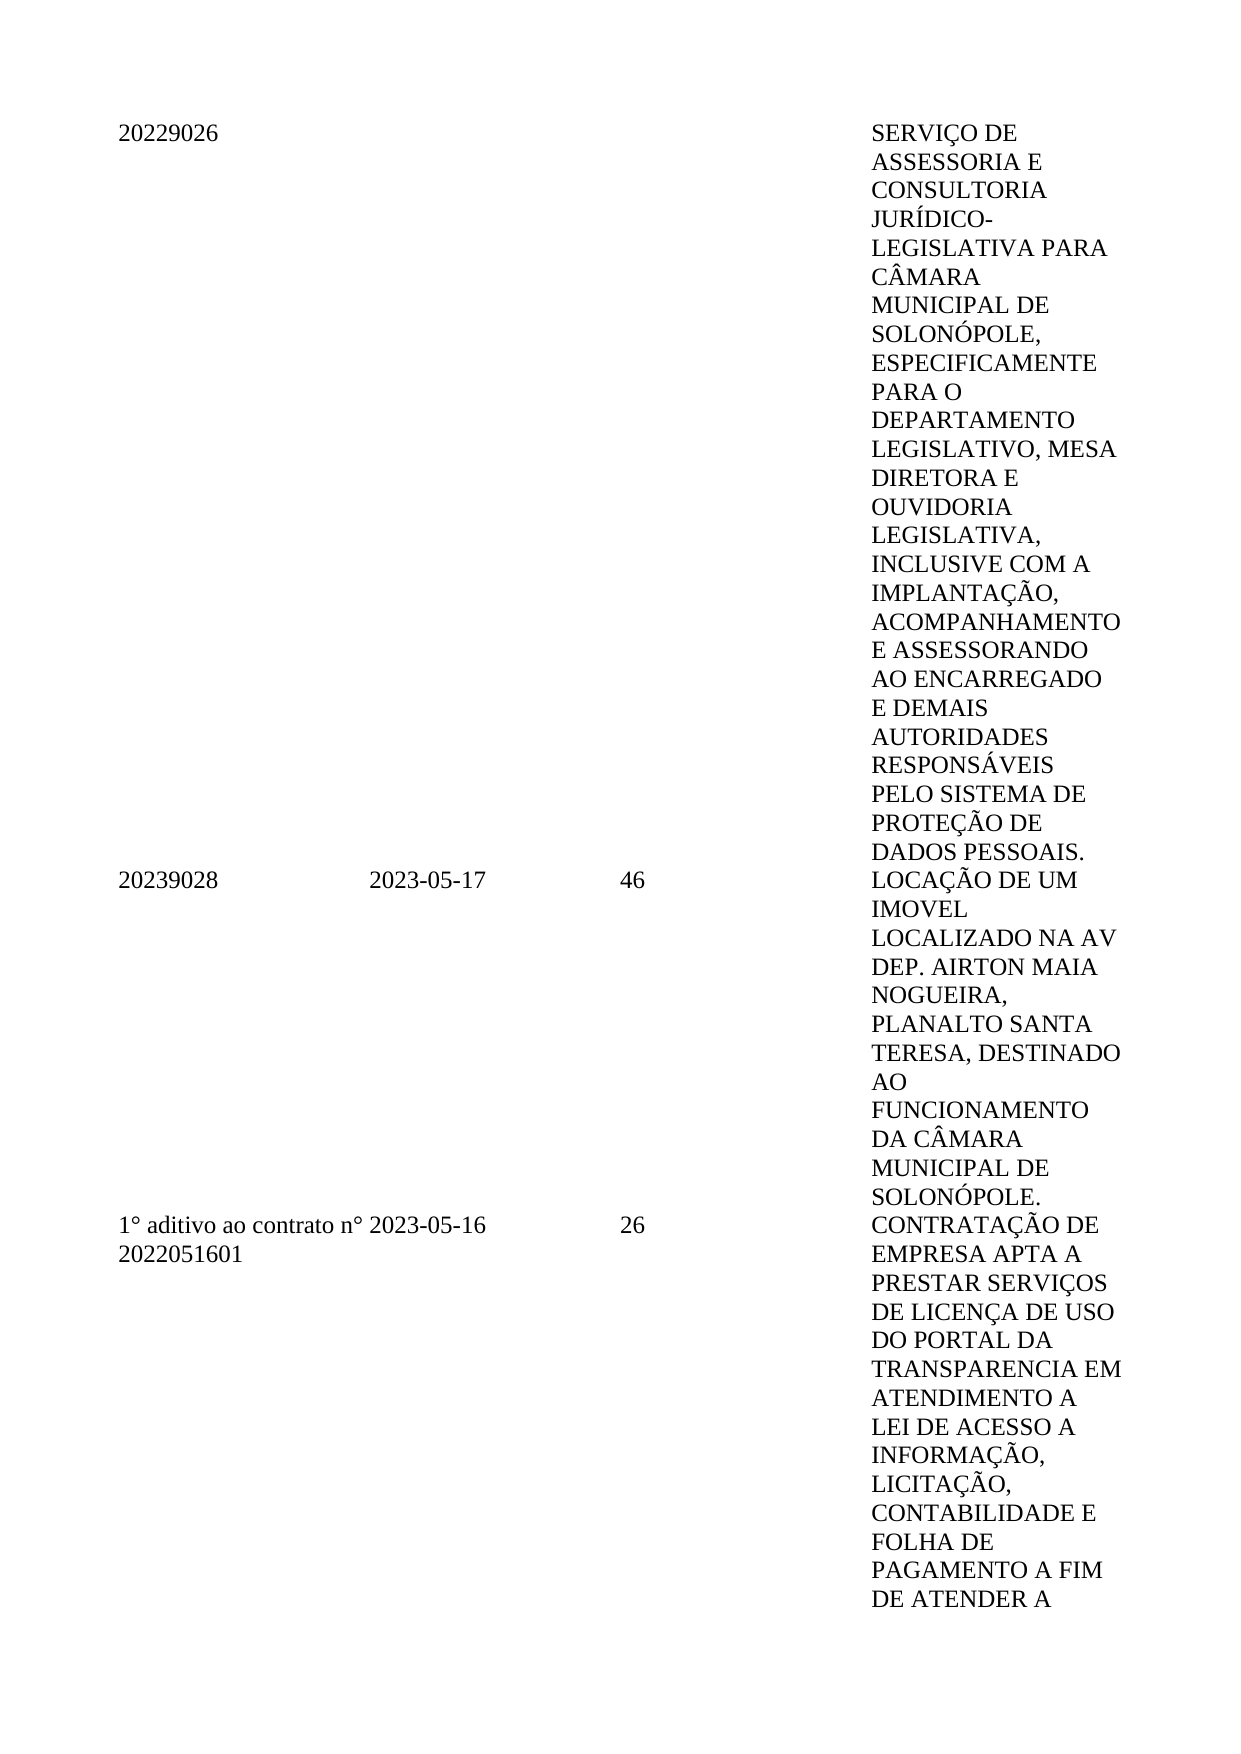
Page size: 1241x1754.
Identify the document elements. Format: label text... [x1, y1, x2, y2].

table_cell SERVIÇO DE ASSESSORIA E CONSULTORIA JURÍDICO-LEGISLATIVA PARA CÂMARA MUNICIPAL DE SOLONÓPOLE, ESPECIFICAMENTE PARA O DEPARTAMENTO LEGISLATIVO, MESA DIRETORA E OUVIDORIA LEGISLATIVA, INCLUSIVE COM A IMPLANTAÇÃO, ACOMPANHAMENTO E ASSESSORANDO AO ENCARREGADO E DEMAIS AUTORIDADES RESPONSÁVEIS PELO SISTEMA DE PROTEÇÃO DE DADOS PESSOAIS. [871, 118, 1122, 866]
table_cell 26 [620, 1211, 871, 1613]
table_cell 20239028 [118, 866, 369, 1211]
table_cell [620, 118, 871, 866]
table_cell 20229026 [118, 118, 369, 866]
table_cell [369, 118, 620, 866]
table_cell LOCAÇÃO DE UM IMOVEL LOCALIZADO NA AV DEP. AIRTON MAIA NOGUEIRA, PLANALTO SANTA TERESA, DESTINADO AO FUNCIONAMENTO DA CÂMARA MUNICIPAL DE SOLONÓPOLE. [871, 866, 1122, 1211]
table_cell 1° aditivo ao contrato n° 2022051601 [118, 1211, 369, 1613]
table_cell 46 [620, 866, 871, 1211]
table_cell 2023-05-17 [369, 866, 620, 1211]
table_cell 2023-05-16 [369, 1211, 620, 1613]
table_cell CONTRATAÇÃO DE EMPRESA APTA A PRESTAR SERVIÇOS DE LICENÇA DE USO DO PORTAL DA TRANSPARENCIA EM ATENDIMENTO A LEI DE ACESSO A INFORMAÇÃO, LICITAÇÃO, CONTABILIDADE E FOLHA DE PAGAMENTO A FIM DE ATENDER A [871, 1211, 1122, 1613]
